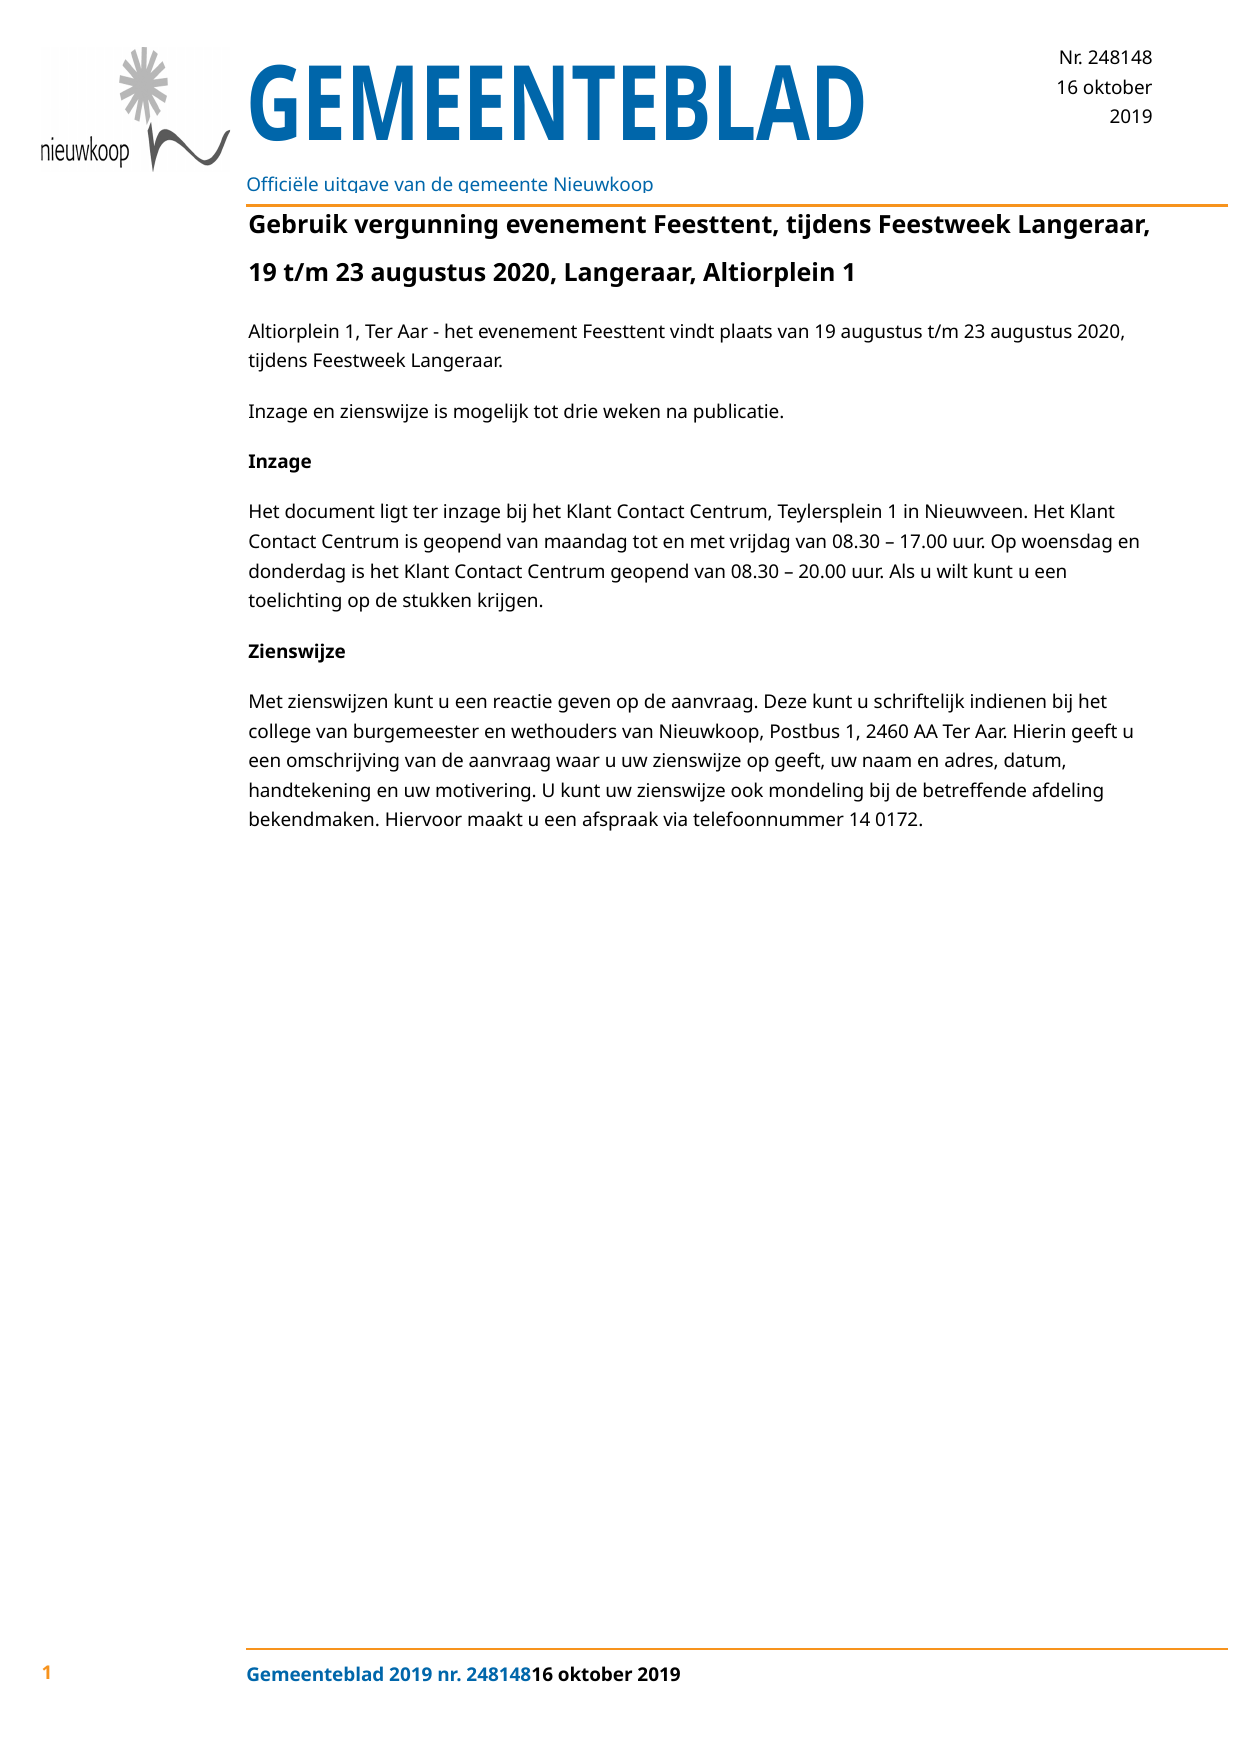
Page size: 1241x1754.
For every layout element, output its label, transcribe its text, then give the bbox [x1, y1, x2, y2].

text Inzage [248, 448, 1152, 474]
text Het document ligt ter inzage bij het Klant Contact Centrum, Teylersplein 1 in Nieuwveen. Het Klant Contact Centrum is geopend van maandag tot en met vrijdag van 08.30 – 17.00 uur. Op woensdag en donderdag is het Klant Contact Centrum geopend van 08.30 – 20.00 uur. Als u wilt kunt u een toelichting op de stukken krijgen. [248, 499, 1152, 613]
text Altiorplein 1, Ter Aar - het evenement Feesttent vindt plaats van 19 augustus t/m 23 augustus 2020, tijdens Feestweek Langeraar. [248, 318, 1152, 373]
picture [41, 47, 231, 172]
text Met zienswijzen kunt u een reactie geven op de aanvraag. Deze kunt u schriftelijk indienen bij het college van burgemeester en wethouders van Nieuwkoop, Postbus 1, 2460 AA Ter Aar. Hierin geeft u een omschrijving van de aanvraag waar u uw zienswijze op geeft, uw naam en adres, datum, handtekening en uw motivering. U kunt uw zienswijze ook mondeling bij de betreffende afdeling bekendmaken. Hiervoor maakt u een afspraak via telefoonnummer 14 0172. [248, 688, 1152, 832]
text Gebruik vergunning evenement Feesttent, tijdens Feestweek Langeraar, 19 t/m 23 augustus 2020, Langeraar, Altiorplein 1 [248, 207, 1152, 288]
text Inzage en zienswijze is mogelijk tot drie weken na publicatie. [248, 398, 1152, 424]
text Zienswijze [248, 638, 1152, 664]
